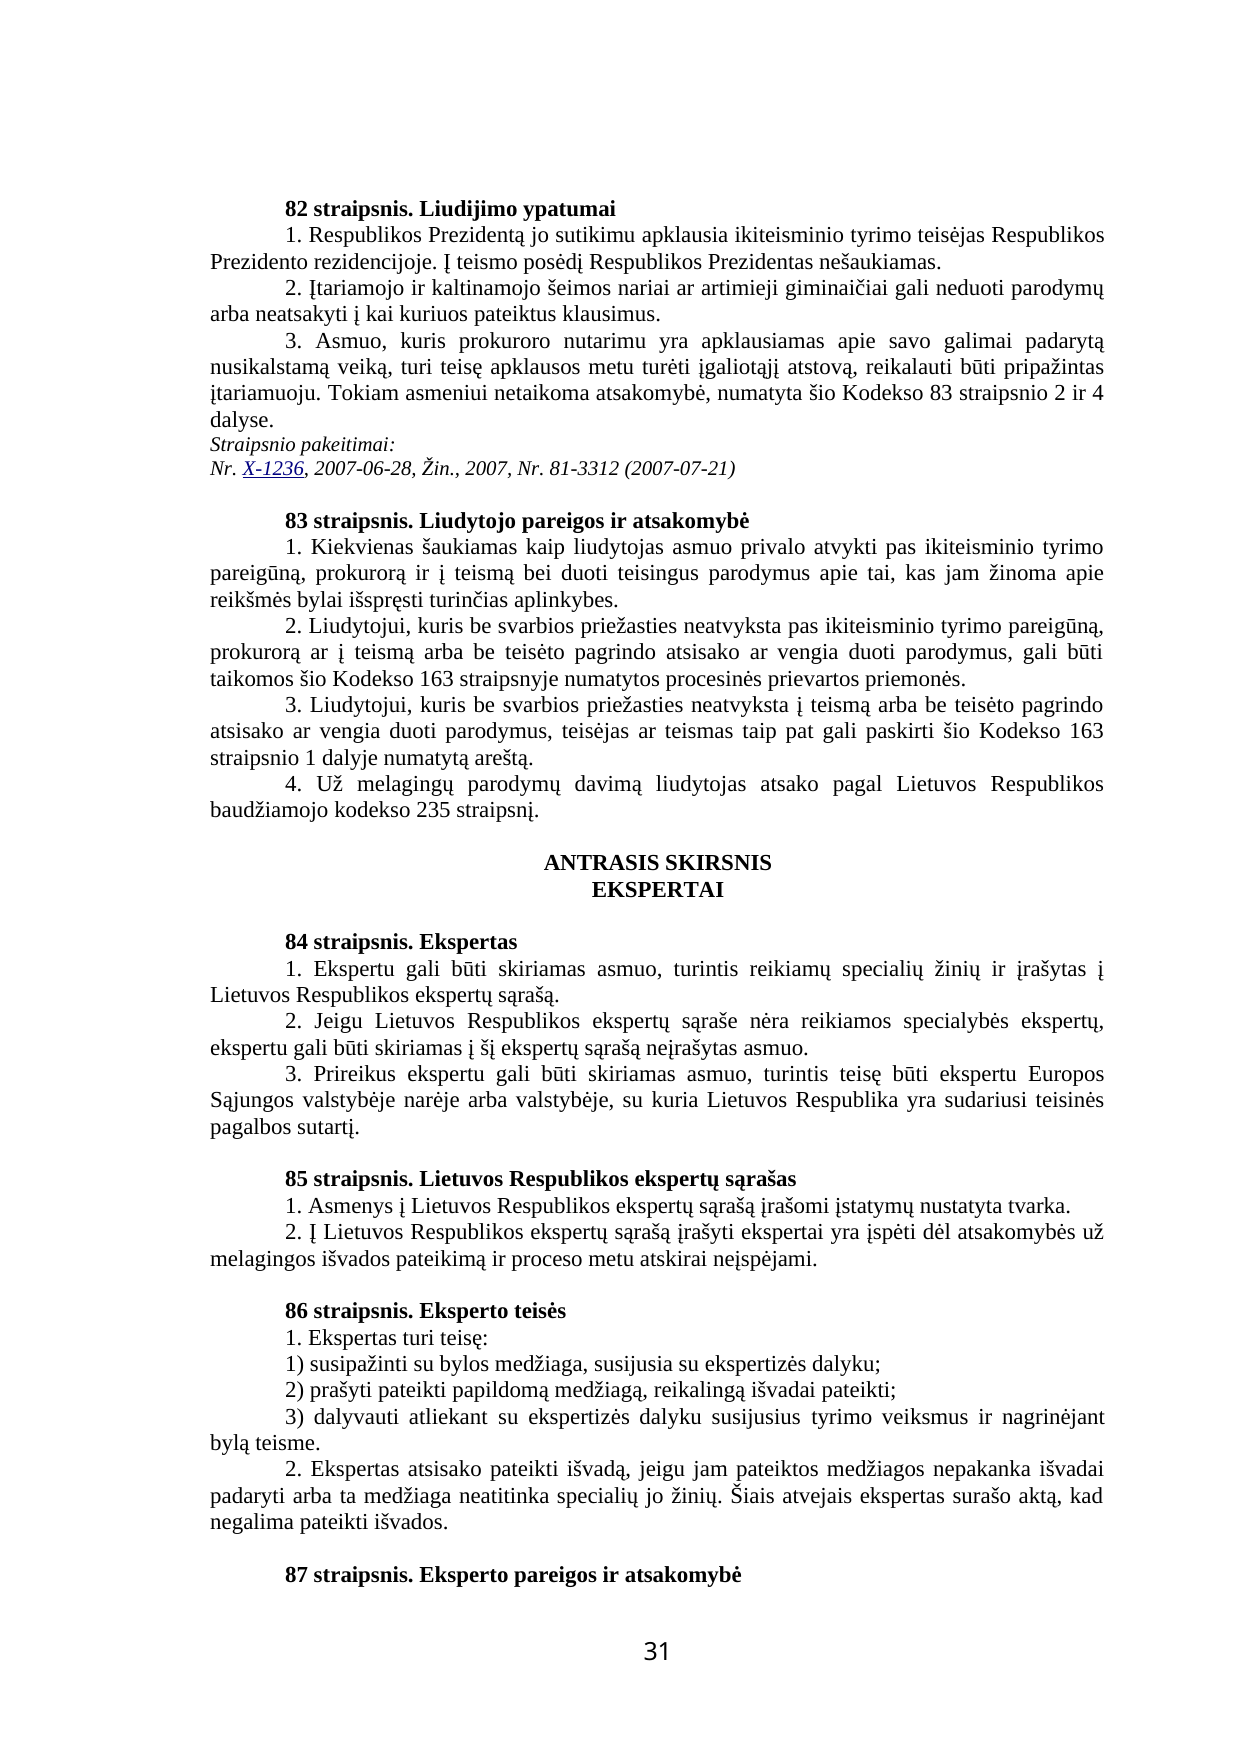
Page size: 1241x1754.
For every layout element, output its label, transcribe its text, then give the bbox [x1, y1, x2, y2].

text 83 straipsnis. Liudytojo pareigos ir atsakomybė [210, 507, 1106, 533]
text 2. Į Lietuvos Respublikos ekspertų sąrašą įrašyti ekspertai yra įspėti dėl atsakomybės už melagingos išvados pateikimą ir proceso metu atskirai neįspėjami. [210, 1218, 1106, 1271]
text 85 straipsnis. Lietuvos Respublikos ekspertų sąrašas [210, 1166, 1106, 1192]
text 2. Liudytojui, kuris be svarbios priežasties neatvyksta pas ikiteisminio tyrimo pareigūną, prokurorą ar į teismą arba be teisėto pagrindo atsisako ar vengia duoti parodymus, gali būti taikomos šio Kodekso 163 straipsnyje numatytos procesinės prievartos priemonės. [210, 612, 1106, 691]
text 1) susipažinti su bylos medžiaga, susijusia su ekspertizės dalyku; [210, 1350, 1106, 1376]
text 1. Kiekvienas šaukiamas kaip liudytojas asmuo privalo atvykti pas ikiteisminio tyrimo pareigūną, prokurorą ir į teismą bei duoti teisingus parodymus apie tai, kas jam žinoma apie reikšmės bylai išspręsti turinčias aplinkybes. [210, 533, 1106, 612]
text 3. Liudytojui, kuris be svarbios priežasties neatvyksta į teismą arba be teisėto pagrindo atsisako ar vengia duoti parodymus, teisėjas ar teismas taip pat gali paskirti šio Kodekso 163 straipsnio 1 dalyje numatytą areštą. [210, 691, 1106, 770]
text 1. Asmenys į Lietuvos Respublikos ekspertų sąrašą įrašomi įstatymų nustatyta tvarka. [210, 1192, 1106, 1218]
text 87 straipsnis. Eksperto pareigos ir atsakomybė [210, 1561, 1106, 1587]
text 3) dalyvauti atliekant su ekspertizės dalyku susijusius tyrimo veiksmus ir nagrinėjant bylą teisme. [210, 1403, 1106, 1455]
text 4. Už melagingų parodymų davimą liudytojas atsako pagal Lietuvos Respublikos baudžiamojo kodekso 235 straipsnį. [210, 770, 1106, 823]
text Straipsnio pakeitimai: [210, 432, 1106, 456]
text 82 straipsnis. Liudijimo ypatumai [210, 195, 1106, 221]
text Ekspertai [210, 876, 1106, 902]
text 1. Ekspertu gali būti skiriamas asmuo, turintis reikiamų specialių žinių ir įrašytas į Lietuvos Respublikos ekspertų sąrašą. [210, 955, 1106, 1007]
text 3. Prireikus ekspertu gali būti skiriamas asmuo, turintis teisę būti ekspertu Europos Sąjungos valstybėje narėje arba valstybėje, su kuria Lietuvos Respublika yra sudariusi teisinės pagalbos sutartį. [210, 1060, 1106, 1139]
text 2. Ekspertas atsisako pateikti išvadą, jeigu jam pateiktos medžiagos nepakanka išvadai padaryti arba ta medžiaga neatitinka specialių jo žinių. Šiais atvejais ekspertas surašo aktą, kad negalima pateikti išvados. [210, 1455, 1106, 1534]
text 84 straipsnis. Ekspertas [210, 928, 1106, 955]
text 2. Jeigu Lietuvos Respublikos ekspertų sąraše nėra reikiamos specialybės ekspertų, ekspertu gali būti skiriamas į šį ekspertų sąrašą neįrašytas asmuo. [210, 1007, 1106, 1060]
text 1. Respublikos Prezidentą jo sutikimu apklausia ikiteisminio tyrimo teisėjas Respublikos Prezidento rezidencijoje. Į teismo posėdį Respublikos Prezidentas nešaukiamas. [210, 221, 1106, 274]
text 2) prašyti pateikti papildomą medžiagą, reikalingą išvadai pateikti; [210, 1376, 1106, 1403]
text Nr. X-1236, 2007-06-28, Žin., 2007, Nr. 81-3312 (2007-07-21) [210, 456, 1106, 480]
text 3. Asmuo, kuris prokuroro nutarimu yra apklausiamas apie savo galimai padarytą nusikalstamą veiką, turi teisę apklausos metu turėti įgaliotąjį atstovą, reikalauti būti pripažintas įtariamuoju. Tokiam asmeniui netaikoma atsakomybė, numatyta šio Kodekso 83 straipsnio 2 ir 4 dalyse. [210, 327, 1106, 432]
subtitle ANTRASIS SKIRSNIS [210, 849, 1106, 876]
text 2. Įtariamojo ir kaltinamojo šeimos nariai ar artimieji giminaičiai gali neduoti parodymų arba neatsakyti į kai kuriuos pateiktus klausimus. [210, 274, 1106, 327]
text 1. Ekspertas turi teisę: [210, 1324, 1106, 1350]
text 86 straipsnis. Eksperto teisės [210, 1297, 1106, 1324]
